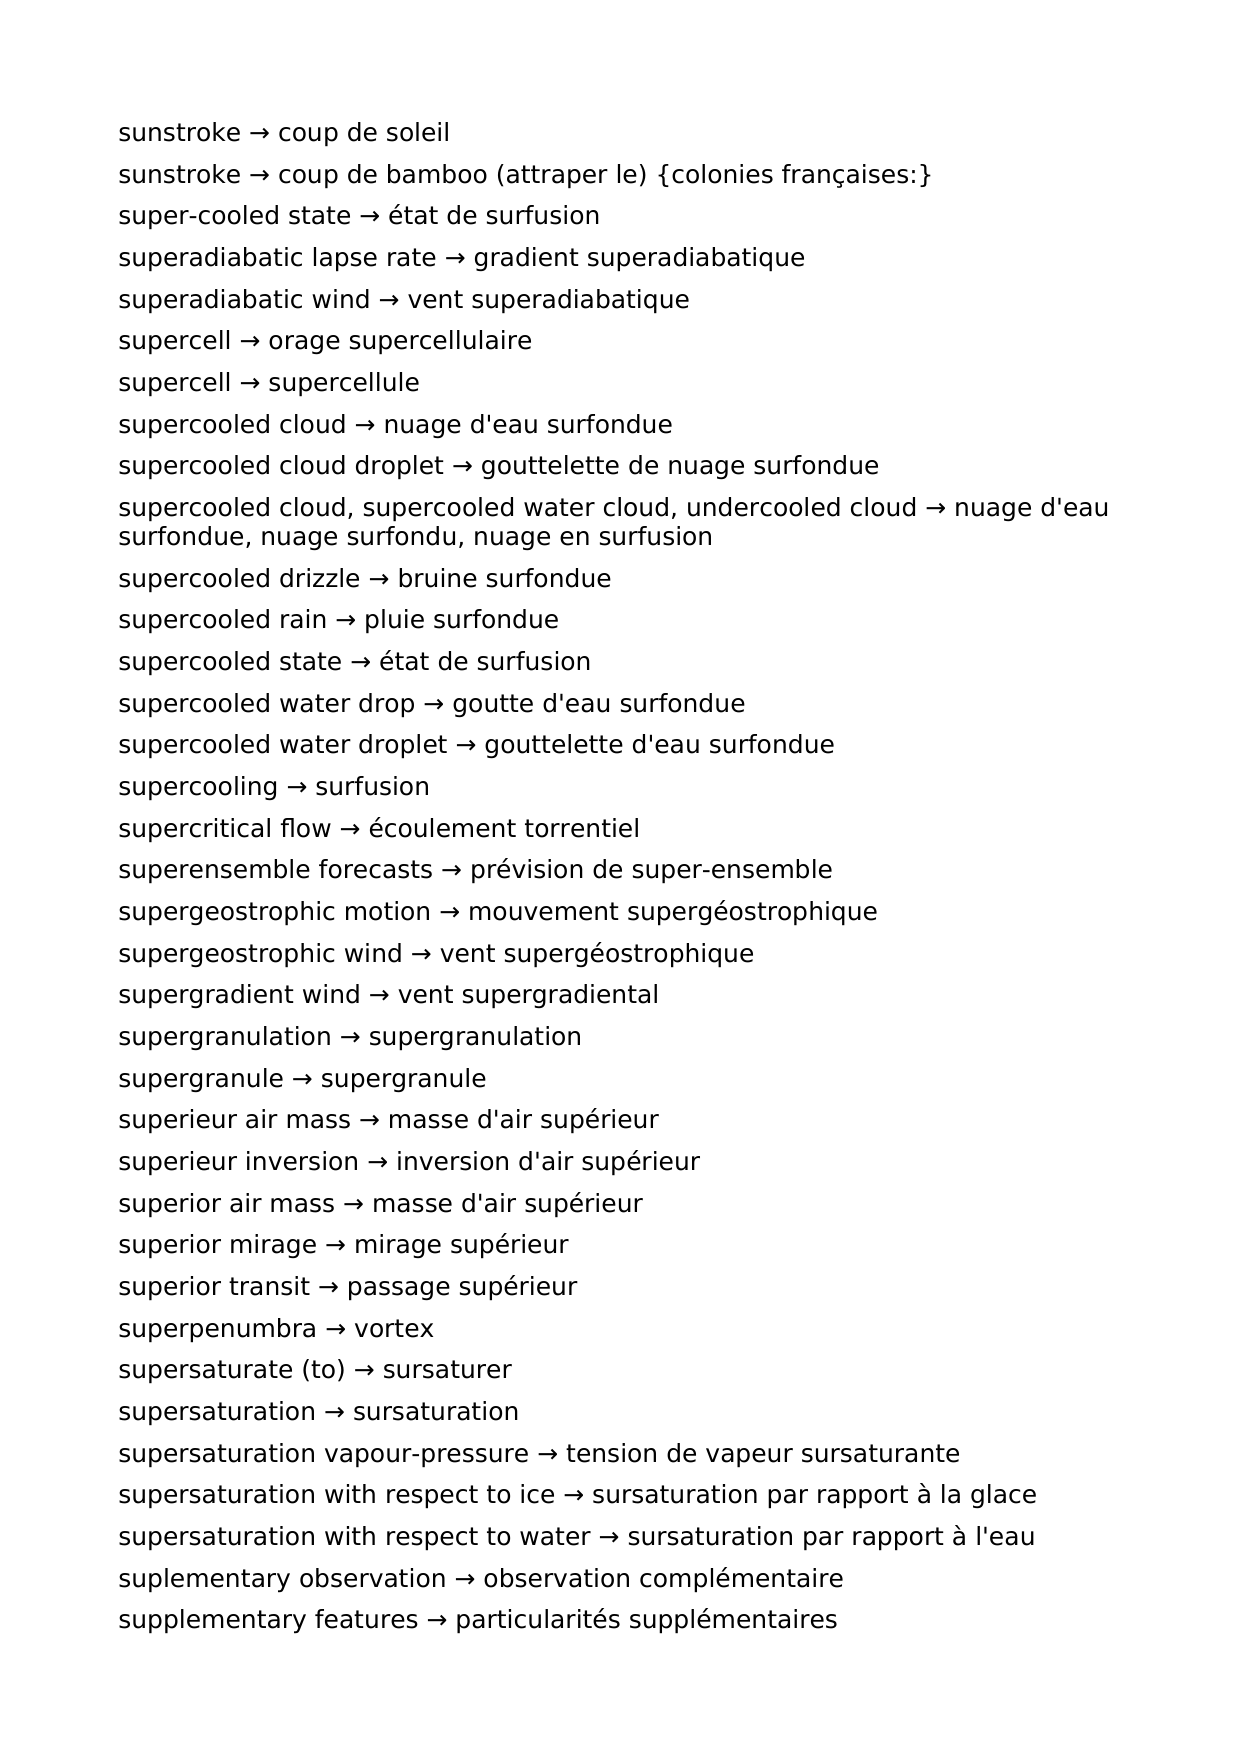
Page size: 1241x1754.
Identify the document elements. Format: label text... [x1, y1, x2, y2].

text superensemble forecasts → prévision de super-ensemble [118, 856, 1122, 885]
text supergranulation → supergranulation [118, 1022, 1122, 1051]
text supercell → supercellule [118, 368, 1122, 397]
text supercooled cloud, supercooled water cloud, undercooled cloud → nuage d'eau surfondue, nuage surfondu, nuage en surfusion [118, 493, 1122, 551]
text supercooled rain → pluie surfondue [118, 606, 1122, 635]
text supergeostrophic motion → mouvement supergéostrophique [118, 897, 1122, 926]
text superadiabatic wind → vent superadiabatique [118, 285, 1122, 314]
text supercooled cloud → nuage d'eau surfondue [118, 410, 1122, 439]
text supersaturation with respect to water → sursaturation par rapport à l'eau [118, 1522, 1122, 1551]
text supercooled state → état de surfusion [118, 647, 1122, 676]
text supercooled cloud droplet → gouttelette de nuage surfondue [118, 451, 1122, 481]
text supercooling → surfusion [118, 772, 1122, 801]
text superpenumbra → vortex [118, 1314, 1122, 1343]
text supersaturation → sursaturation [118, 1397, 1122, 1426]
text sunstroke → coup de soleil [118, 118, 1122, 147]
text supercell → orage supercellulaire [118, 326, 1122, 356]
text superior mirage → mirage supérieur [118, 1231, 1122, 1260]
text supersaturation with respect to ice → sursaturation par rapport à la glace [118, 1481, 1122, 1510]
text superior transit → passage supérieur [118, 1272, 1122, 1301]
text suplementary observation → observation complémentaire [118, 1564, 1122, 1593]
text supercooled water drop → goutte d'eau surfondue [118, 689, 1122, 718]
text superieur air mass → masse d'air supérieur [118, 1106, 1122, 1135]
text supergeostrophic wind → vent supergéostrophique [118, 939, 1122, 968]
text superadiabatic lapse rate → gradient superadiabatique [118, 243, 1122, 272]
text sunstroke → coup de bamboo (attraper le) {colonies françaises:} [118, 160, 1122, 189]
text super-cooled state → état de surfusion [118, 201, 1122, 231]
text supergranule → supergranule [118, 1064, 1122, 1093]
text supersaturation vapour-pressure → tension de vapeur sursaturante [118, 1439, 1122, 1468]
text superior air mass → masse d'air supérieur [118, 1189, 1122, 1218]
text supercritical flow → écoulement torrentiel [118, 814, 1122, 843]
text superieur inversion → inversion d'air supérieur [118, 1147, 1122, 1176]
text supercooled water droplet → gouttelette d'eau surfondue [118, 731, 1122, 760]
text supercooled drizzle → bruine surfondue [118, 564, 1122, 593]
text supplementary features → particularités supplémentaires [118, 1606, 1122, 1635]
text supergradient wind → vent supergradiental [118, 981, 1122, 1010]
text supersaturate (to) → sursaturer [118, 1356, 1122, 1385]
